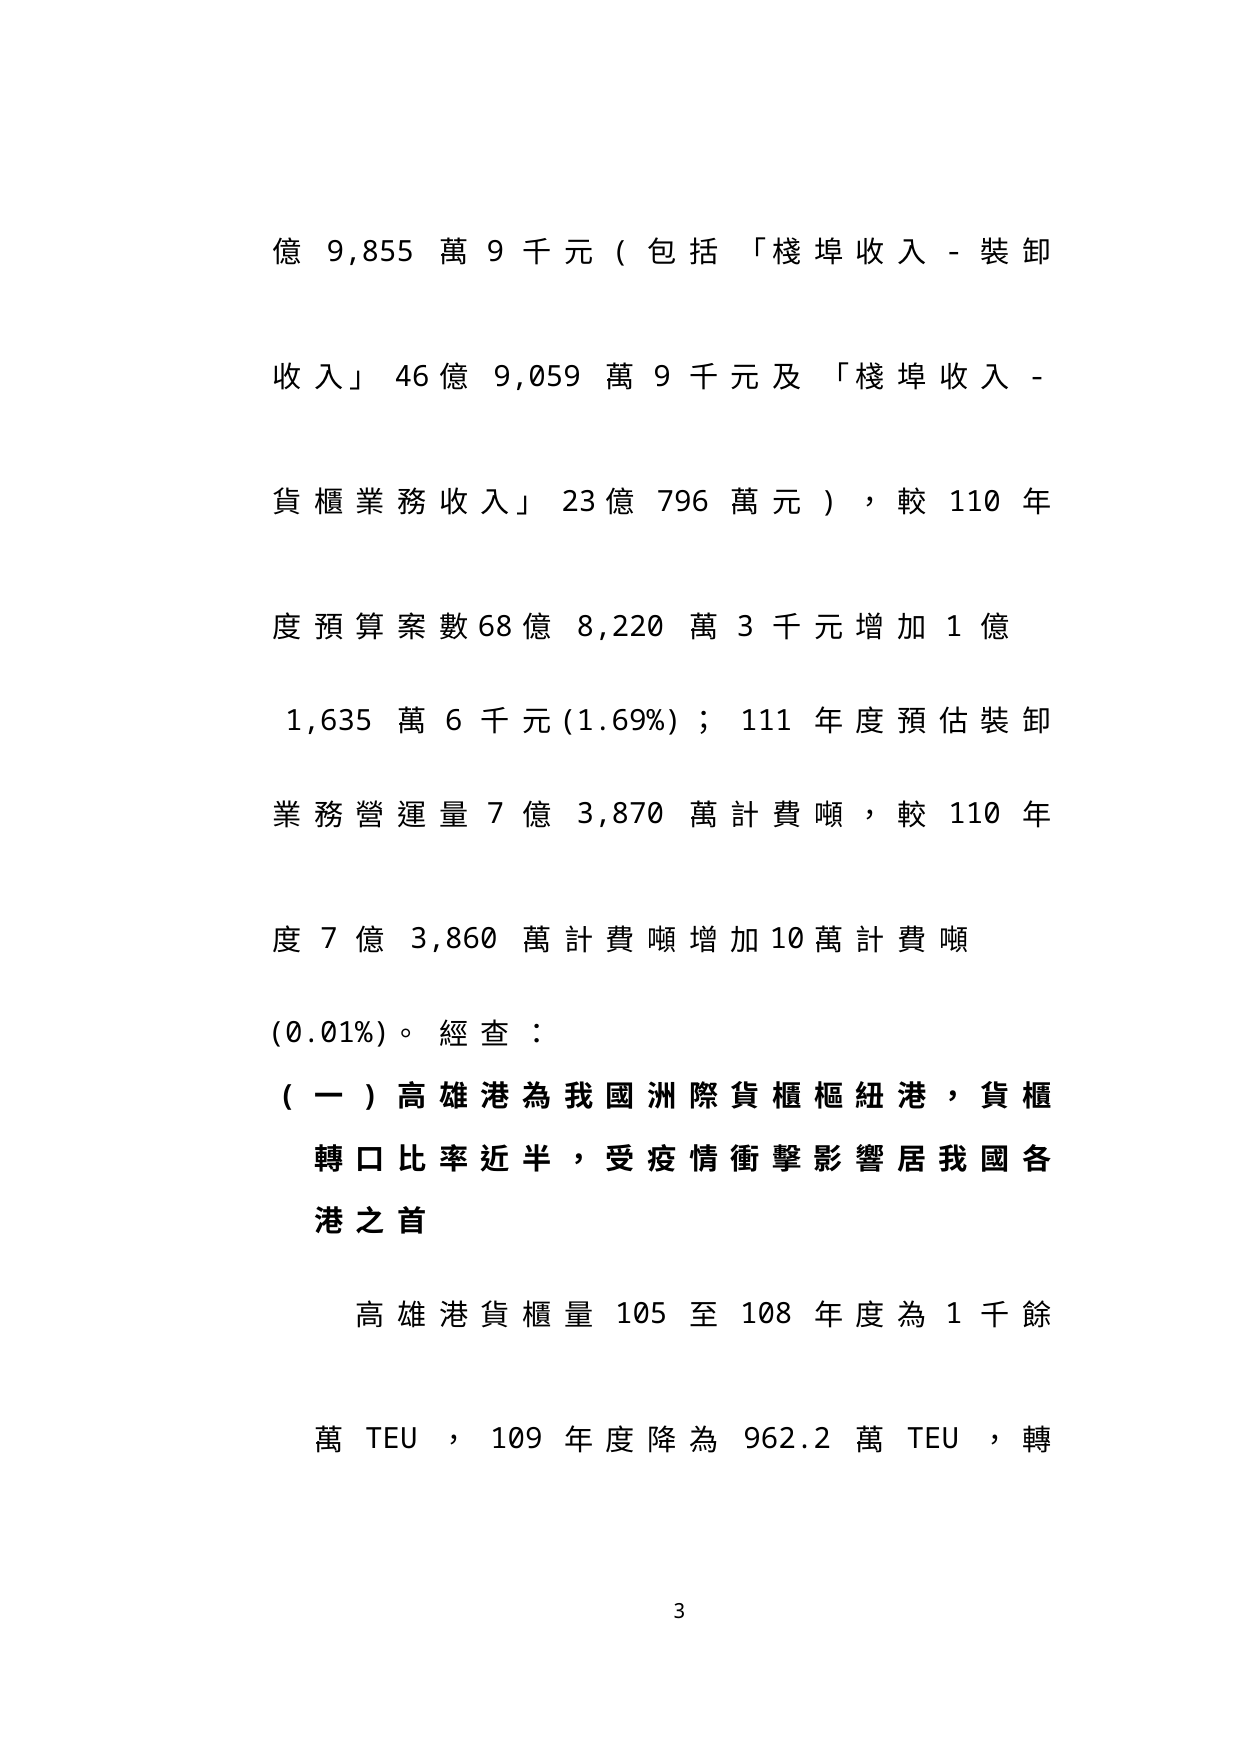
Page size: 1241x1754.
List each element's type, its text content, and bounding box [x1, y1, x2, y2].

text 億9,855萬9千元(包括「棧埠收入-裝卸收入」46億9,059萬9千元及「棧埠收入-貨櫃業務收入」23億796萬元)，較110年度預算案數68億8,220萬3千元增加1億1,635萬6千元(1.69%)；111年度預估裝卸業務營運量7億3,870萬計費噸，較110年度7億3,860萬計費噸增加10萬計費噸(0.01%)。經查： [242, 177, 1058, 1052]
text (一)高雄港為我國洲際貨櫃樞紐港，貨櫃轉口比率近半，受疫情衝擊影響居我國各港之首 [242, 1052, 1058, 1240]
text 高雄港貨櫃量105至108年度為1千餘萬TEU，109年度降為962.2萬TEU，轉 [271, 1240, 1058, 1490]
